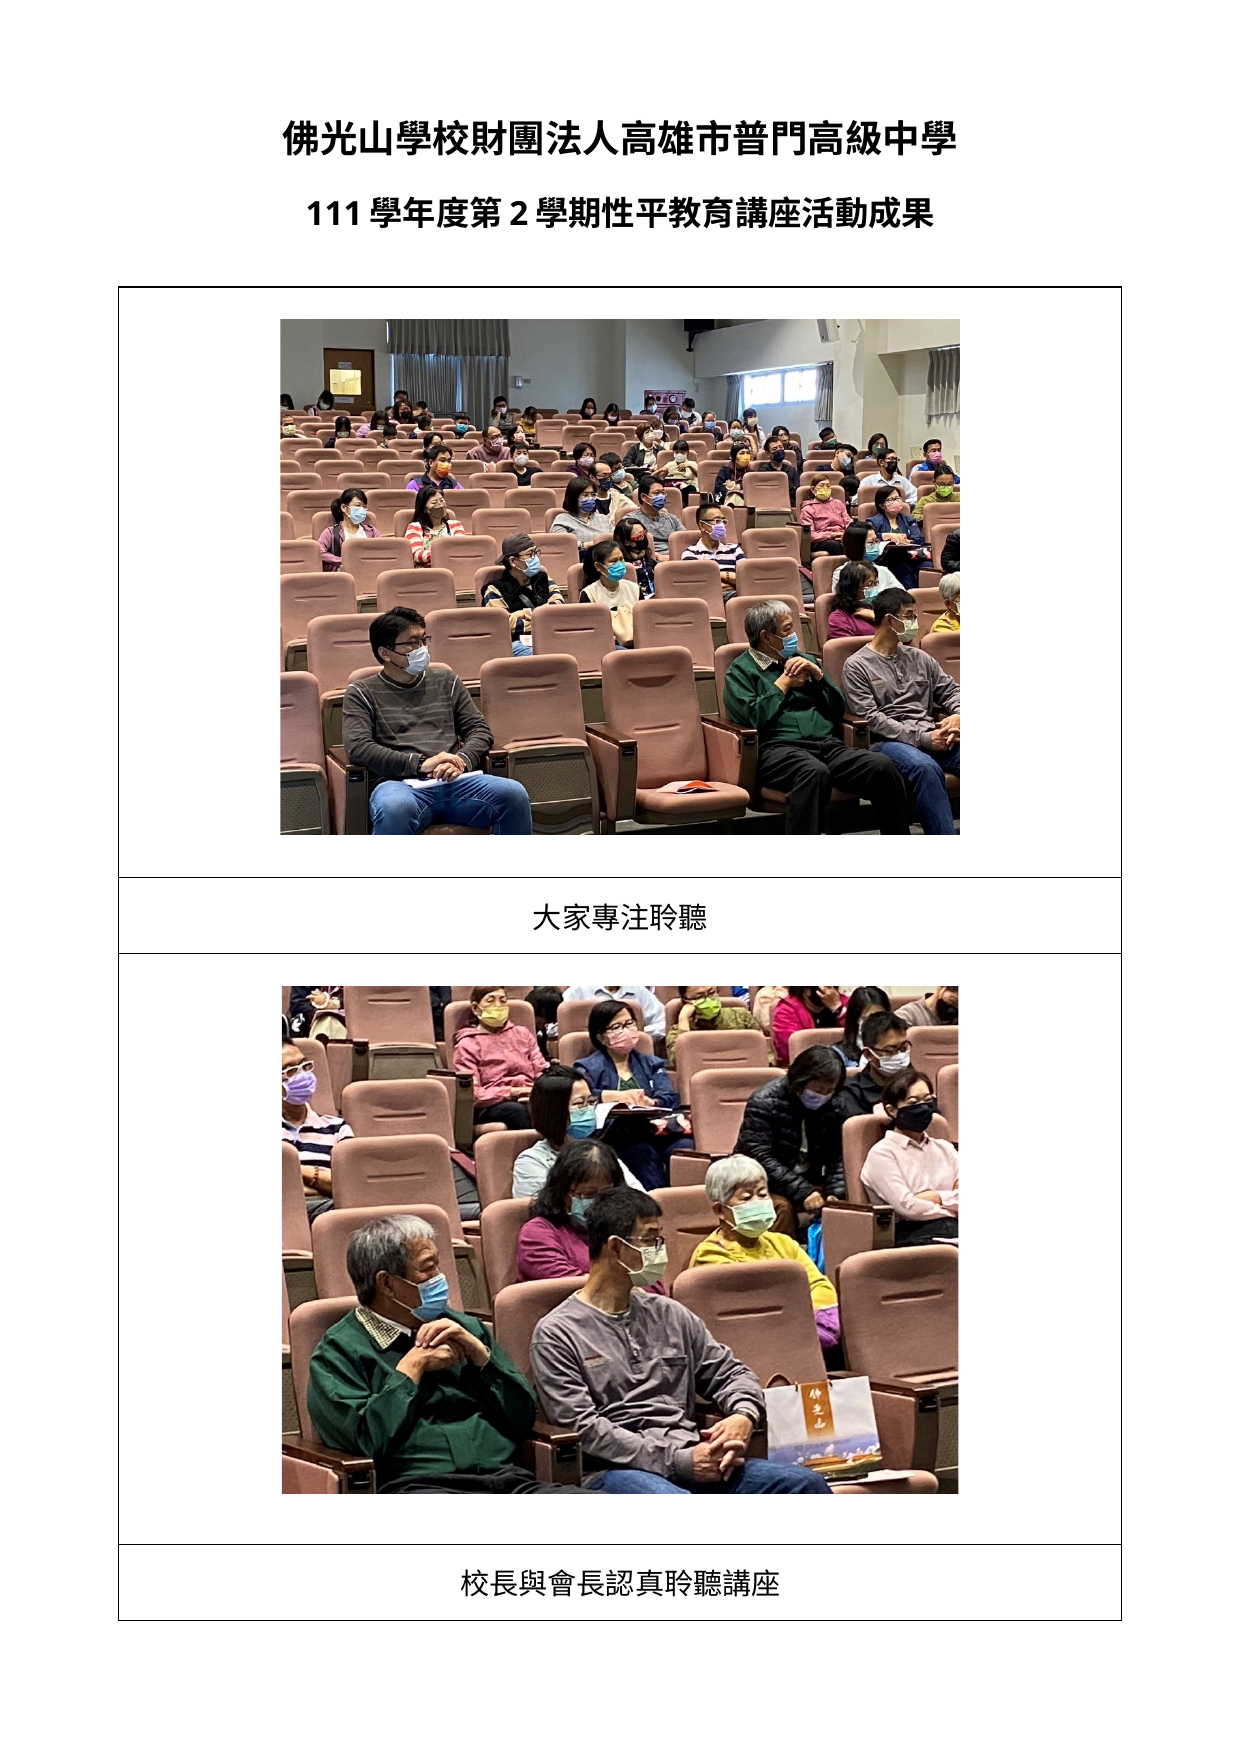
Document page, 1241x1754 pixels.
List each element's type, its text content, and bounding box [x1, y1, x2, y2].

text 111學年度第2學期性平教育講座活動成果 [118, 174, 1122, 249]
table_cell 大家專注聆聽 [119, 878, 1121, 953]
table_cell 校長與會長認真聆聽講座 [119, 1545, 1121, 1619]
table_cell [119, 954, 1121, 1543]
text 佛光山學校財團法人高雄市普門高級中學 [118, 99, 1122, 174]
picture [280, 319, 960, 835]
table_header [119, 288, 1121, 877]
picture [281, 986, 959, 1494]
